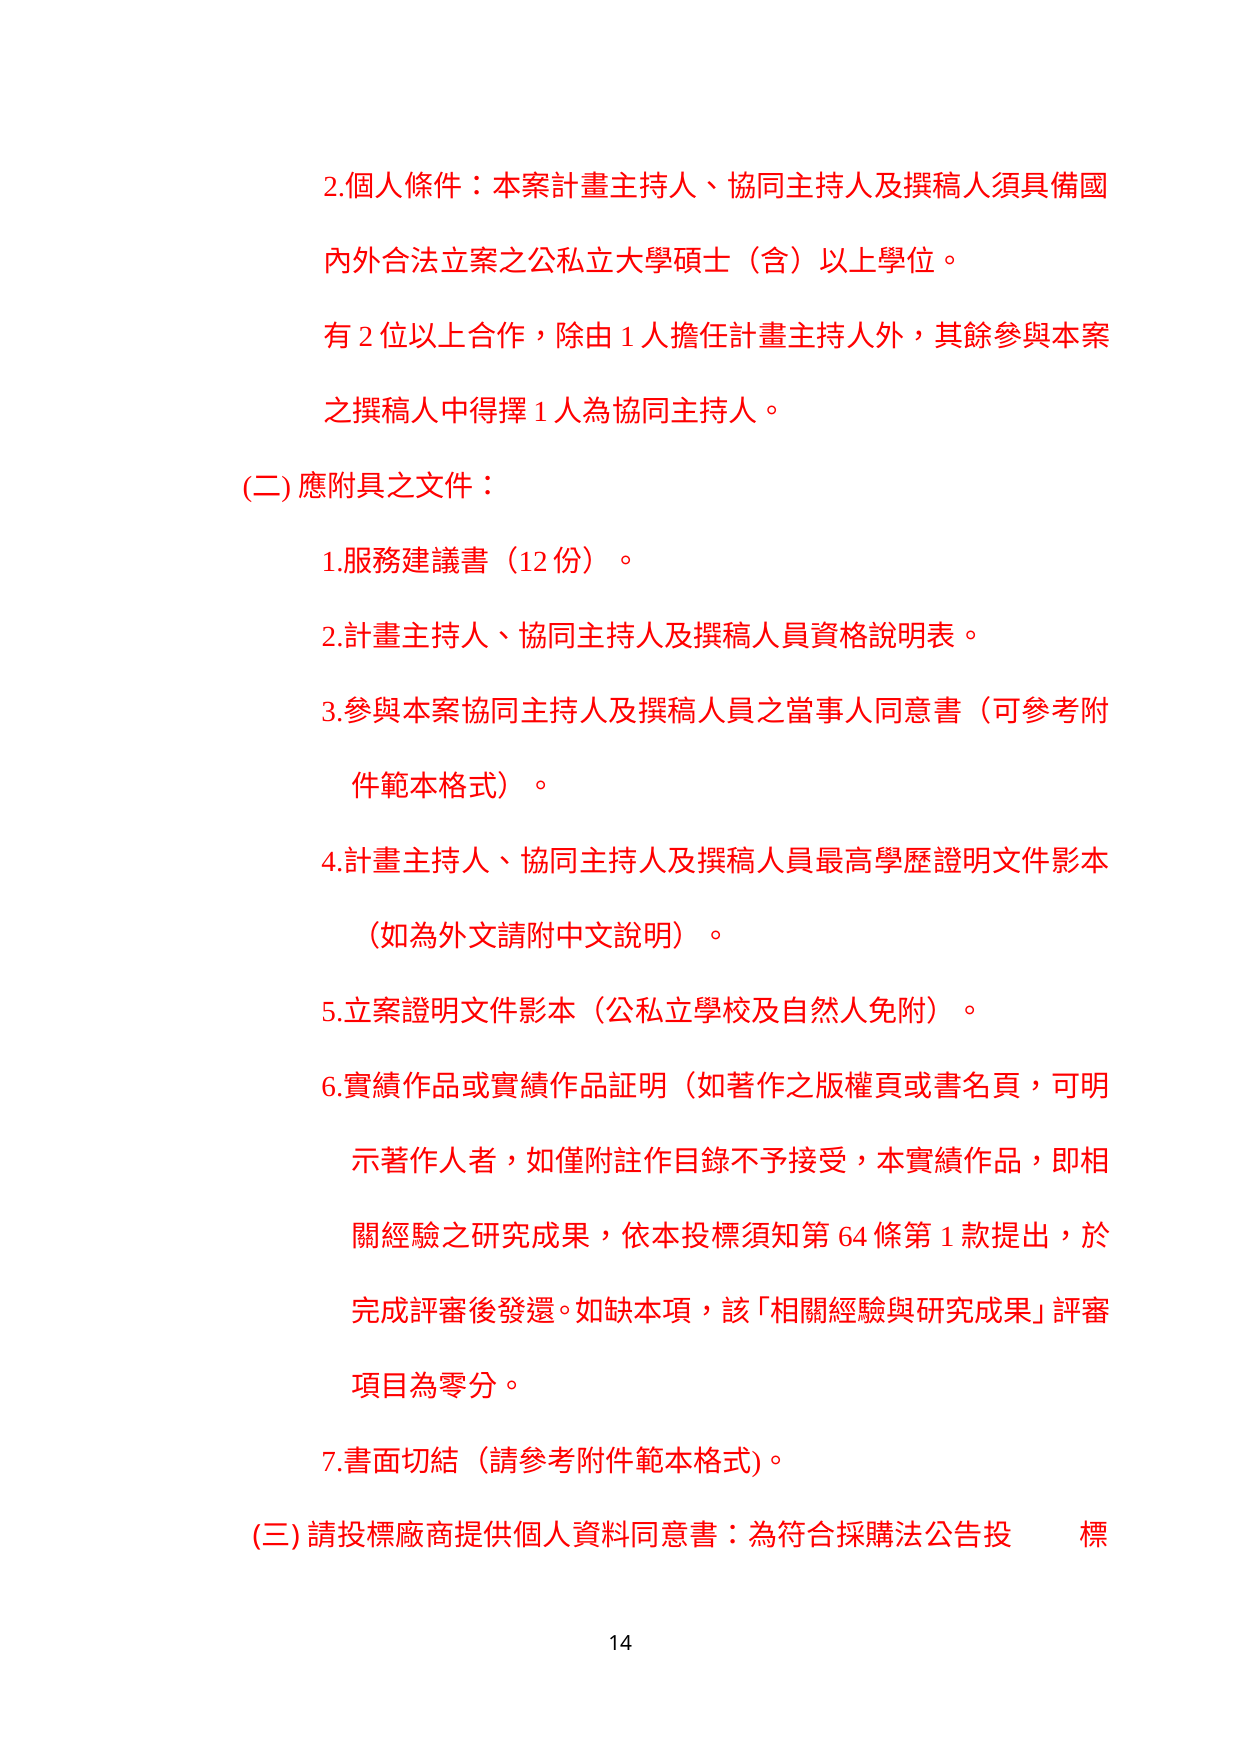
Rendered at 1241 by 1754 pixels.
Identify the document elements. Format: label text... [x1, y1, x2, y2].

text 有2位以上合作，除由1人擔任計畫主持人外，其餘參與本案之撰稿人中得擇1人為協同主持人。 [323, 296, 1110, 446]
text (二) 應附具之文件： [155, 446, 1110, 521]
text 1.服務建議書（12份）。 [321, 521, 1110, 596]
text 6.實績作品或實績作品証明（如著作之版權頁或書名頁，可明示著作人者，如僅附註作目錄不予接受，本實績作品，即相關經驗之研究成果，依本投標須知第64條第1款提出，於完成評審後發還。如缺本項，該「相關經驗與研究成果」評審項目為零分。 [321, 1046, 1110, 1421]
text (三) 請投標廠商提供個人資料同意書：為符合採購法公告投 標結果之規定及個資法，請投標廠商提供個人資料同意書 ，以備刊登。 [252, 1496, 1110, 1571]
text 2.計畫主持人、協同主持人及撰稿人員資格說明表。 [321, 596, 1110, 671]
text 5.立案證明文件影本（公私立學校及自然人免附）。 [321, 971, 1110, 1046]
text 2.個人條件：本案計畫主持人、協同主持人及撰稿人須具備國內外合法立案之公私立大學碩士（含）以上學位。 [323, 146, 1110, 296]
text 7.書面切結（請參考附件範本格式)。 [321, 1421, 1110, 1496]
text 4.計畫主持人、協同主持人及撰稿人員最高學歷證明文件影本（如為外文請附中文說明）。 [321, 821, 1110, 971]
text 3.參與本案協同主持人及撰稿人員之當事人同意書（可參考附件範本格式）。 [321, 671, 1110, 821]
